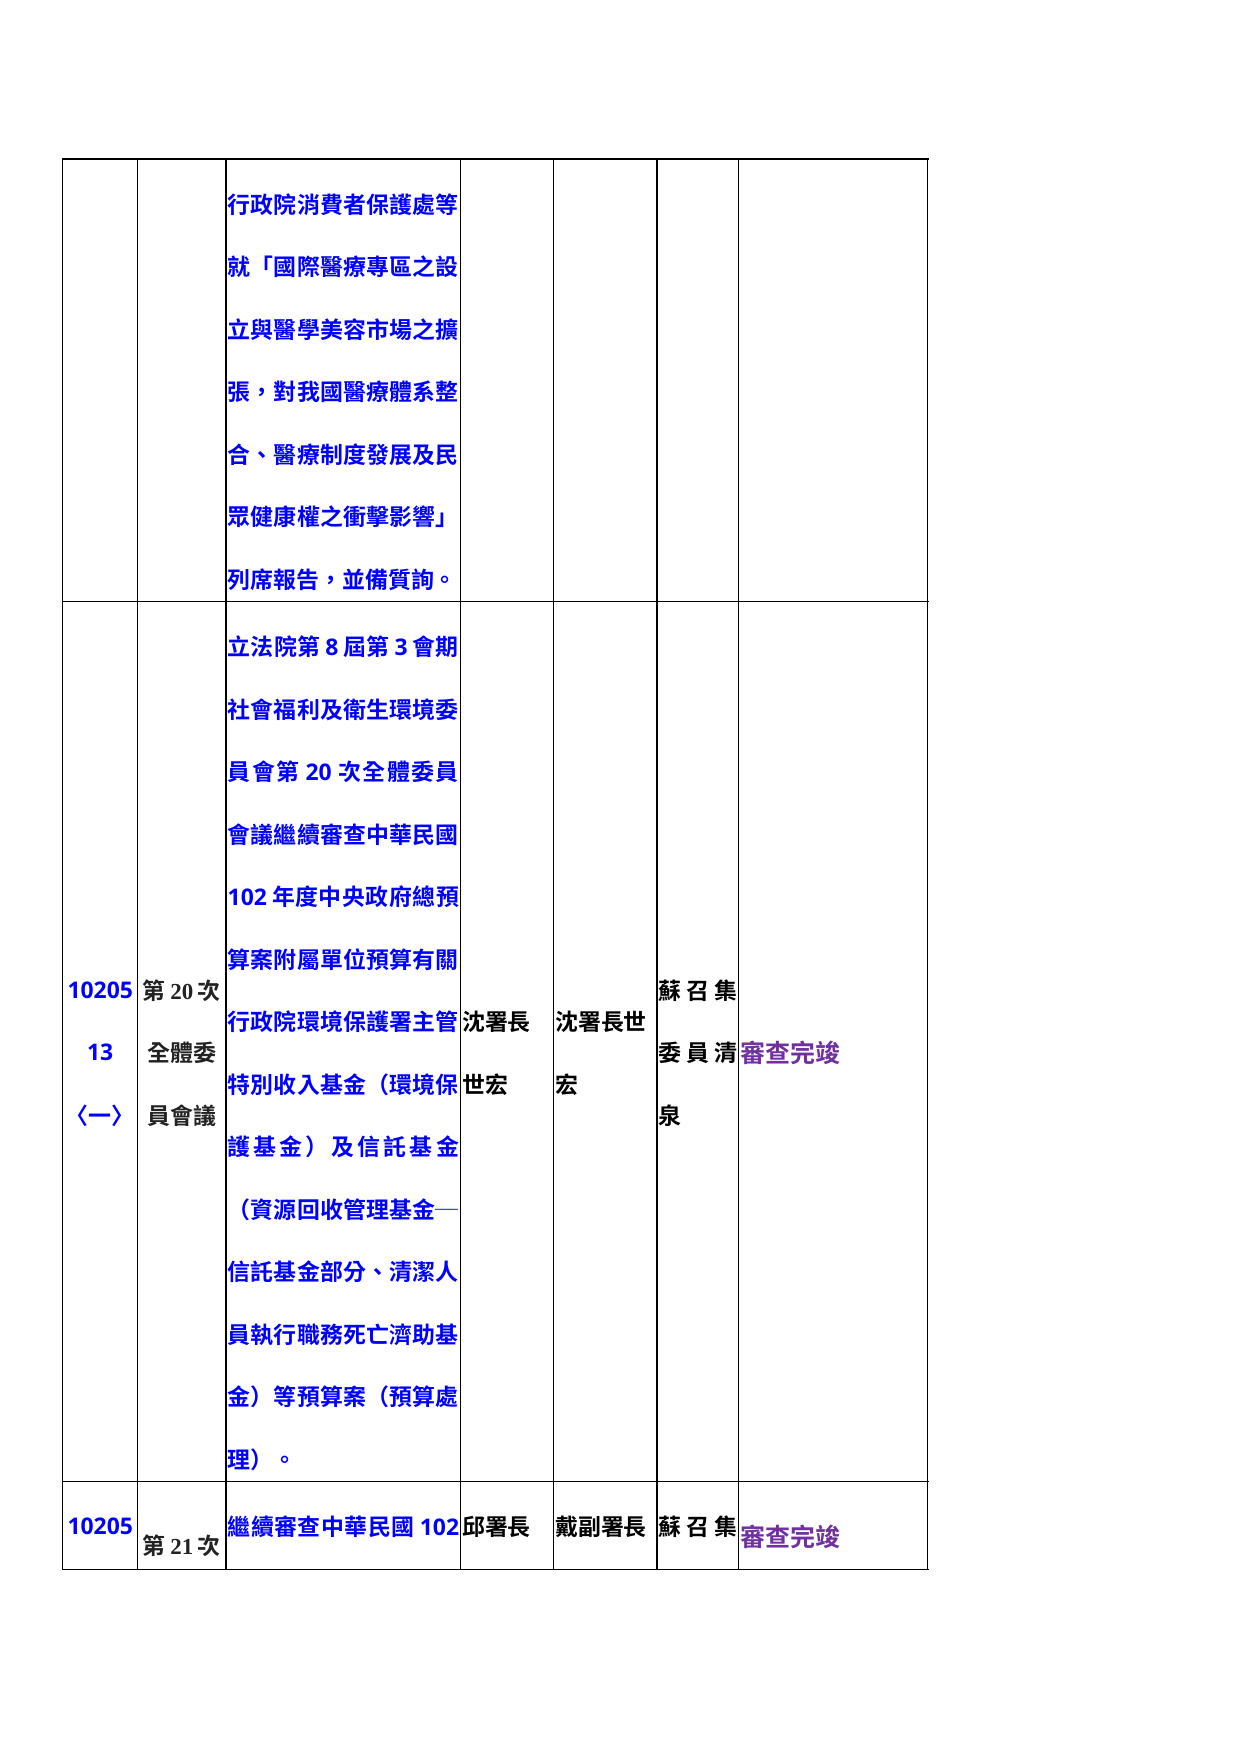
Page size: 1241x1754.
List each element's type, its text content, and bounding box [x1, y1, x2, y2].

table_cell 10205 [63, 1482, 137, 1569]
table_cell [63, 160, 137, 601]
table_cell 第21次 [138, 1482, 225, 1569]
table_cell [461, 160, 553, 601]
table_cell 第20次全體委員會議 [138, 602, 225, 1481]
table_cell 蘇召集 [658, 1482, 738, 1569]
table_cell 沈署長世宏 [554, 602, 656, 1481]
table_cell 審查完竣 [739, 1482, 927, 1569]
table_cell 繼續審查中華民國102 [227, 1482, 460, 1569]
table_cell 1020513 〈一〉 [63, 602, 137, 1481]
table_cell [554, 160, 656, 601]
table_cell 蘇召集委員清泉 [658, 602, 738, 1481]
table_cell 審查完竣 [739, 602, 927, 1481]
table_cell [658, 160, 738, 601]
table_cell 立法院第8屆第3會期社會福利及衛生環境委員會第20次全體委員會議繼續審查中華民國102年度中央政府總預算案附屬單位預算有關行政院環境保護署主管特別收入基金（環境保護基金）及信託基金（資源回收管理基金─信託基金部分、清潔人員執行職務死亡濟助基金）等預算案（預算處理）。 [227, 602, 460, 1481]
table_cell 沈署長世宏 [461, 602, 553, 1481]
table_cell [739, 160, 927, 601]
table_cell 邱署長 [461, 1482, 553, 1569]
table_cell 行政院消費者保護處等就「國際醫療專區之設立與醫學美容市場之擴張，對我國醫療體系整合、醫療制度發展及民眾健康權之衝擊影響」列席報告，並備質詢。 [227, 160, 460, 601]
table_cell [138, 160, 225, 601]
table_cell 戴副署長 [554, 1482, 656, 1569]
